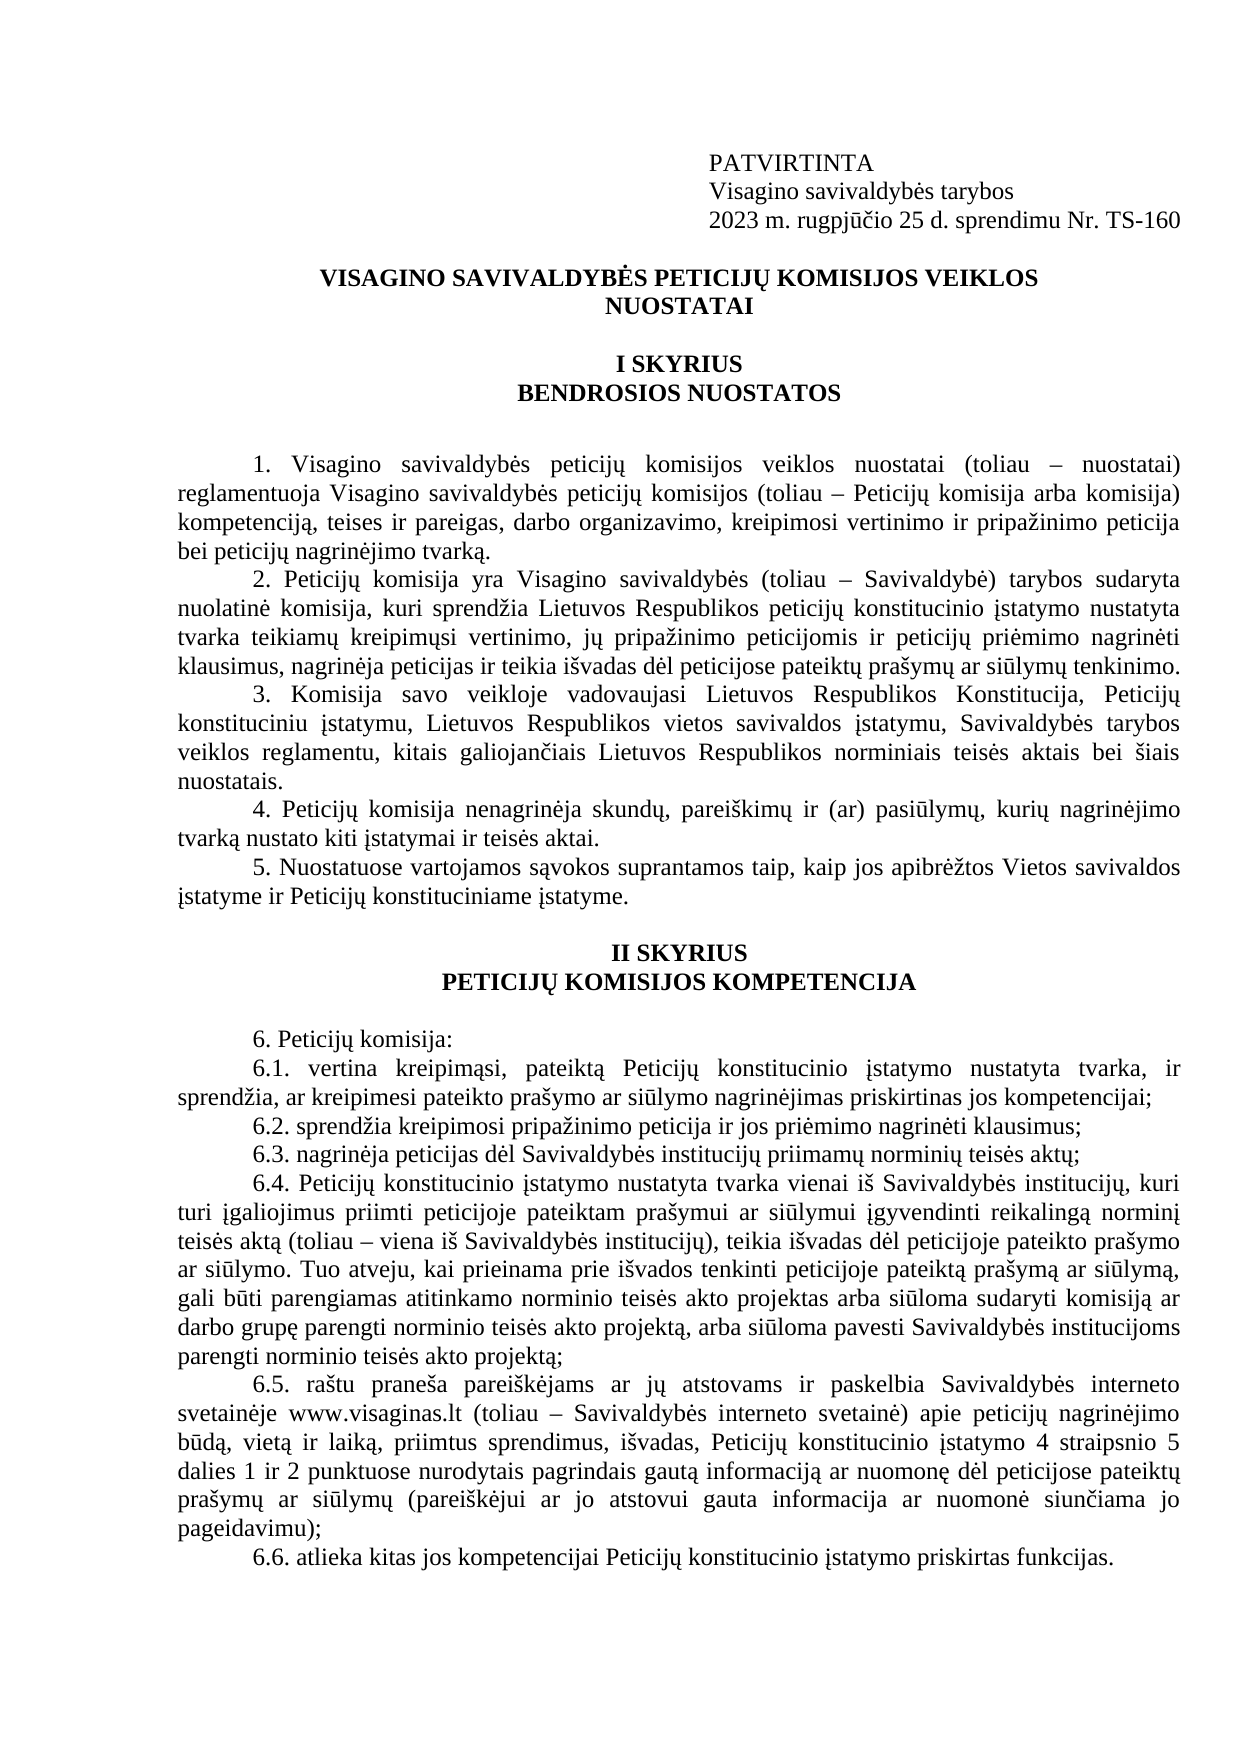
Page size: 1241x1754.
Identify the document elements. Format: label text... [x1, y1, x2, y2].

text VISAGINO SAVIVALDYBĖS PETICIJŲ KOMISIJOS VEIKLOS [177, 263, 1181, 291]
text 2. Peticijų komisija yra Visagino savivaldybės (toliau – Savivaldybė) tarybos sudaryta nuolatinė komisija, kuri sprendžia Lietuvos Respublikos peticijų konstitucinio įstatymo nustatyta tvarka teikiamų kreipimųsi vertinimo, jų pripažinimo peticijomis ir peticijų priėmimo nagrinėti klausimus, nagrinėja peticijas ir teikia išvadas dėl peticijose pateiktų prašymų ar siūlymų tenkinimo. [177, 564, 1181, 679]
text 6. Peticijų komisija: [177, 1024, 1181, 1053]
text PATVIRTINTA [177, 148, 1181, 176]
text 6.6. atlieka kitas jos kompetencijai Peticijų konstitucinio įstatymo priskirtas funkcijas. [177, 1542, 1181, 1571]
text 1. Visagino savivaldybės peticijų komisijos veiklos nuostatai (toliau – nuostatai) reglamentuoja Visagino savivaldybės peticijų komisijos (toliau – Peticijų komisija arba komisija) kompetenciją, teises ir pareigas, darbo organizavimo, kreipimosi vertinimo ir pripažinimo peticija bei peticijų nagrinėjimo tvarką. [177, 449, 1181, 564]
text 2023 m. rugpjūčio 25 d. sprendimu Nr. TS-160 [177, 205, 1181, 234]
text 4. Peticijų komisija nenagrinėja skundų, pareiškimų ir (ar) pasiūlymų, kurių nagrinėjimo tvarką nustato kiti įstatymai ir teisės aktai. [177, 794, 1181, 852]
text 6.1. vertina kreipimąsi, pateiktą Peticijų konstitucinio įstatymo nustatyta tvarka, ir sprendžia, ar kreipimesi pateikto prašymo ar siūlymo nagrinėjimas priskirtinas jos kompetencijai; [177, 1053, 1181, 1111]
text II SKYRIUS [177, 938, 1181, 967]
text Visagino savivaldybės tarybos [177, 176, 1181, 205]
text 6.5. raštu praneša pareiškėjams ar jų atstovams ir paskelbia Savivaldybės interneto svetainėje www.visaginas.lt (toliau – Savivaldybės interneto svetainė) apie peticijų nagrinėjimo būdą, vietą ir laiką, priimtus sprendimus, išvadas, Peticijų konstitucinio įstatymo 4 straipsnio 5 dalies 1 ir 2 punktuose nurodytais pagrindais gautą informaciją ar nuomonę dėl peticijose pateiktų prašymų ar siūlymų (pareiškėjui ar jo atstovui gauta informacija ar nuomonė siunčiama jo pageidavimu); [177, 1369, 1181, 1542]
text NUOSTATAI [177, 291, 1181, 320]
text 5. Nuostatuose vartojamos sąvokos suprantamos taip, kaip jos apibrėžtos Vietos savivaldos įstatyme ir Peticijų konstituciniame įstatyme. [177, 852, 1181, 909]
text 6.4. Peticijų konstitucinio įstatymo nustatyta tvarka vienai iš Savivaldybės institucijų, kuri turi įgaliojimus priimti peticijoje pateiktam prašymui ar siūlymui įgyvendinti reikalingą norminį teisės aktą (toliau – viena iš Savivaldybės institucijų), teikia išvadas dėl peticijoje pateikto prašymo ar siūlymo. Tuo atveju, kai prieinama prie išvados tenkinti peticijoje pateiktą prašymą ar siūlymą, gali būti parengiamas atitinkamo norminio teisės akto projektas arba siūloma sudaryti komisiją ar darbo grupę parengti norminio teisės akto projektą, arba siūloma pavesti Savivaldybės institucijoms parengti norminio teisės akto projektą; [177, 1168, 1181, 1369]
text I SKYRIUS [177, 349, 1181, 378]
text PETICIJŲ KOMISIJOS KOMPETENCIJA [177, 967, 1181, 996]
text 3. Komisija savo veikloje vadovaujasi Lietuvos Respublikos Konstitucija, Peticijų konstituciniu įstatymu, Lietuvos Respublikos vietos savivaldos įstatymu, Savivaldybės tarybos veiklos reglamentu, kitais galiojančiais Lietuvos Respublikos norminiais teisės aktais bei šiais nuostatais. [177, 679, 1181, 794]
text 6.2. sprendžia kreipimosi pripažinimo peticija ir jos priėmimo nagrinėti klausimus; [177, 1111, 1181, 1139]
text 6.3. nagrinėja peticijas dėl Savivaldybės institucijų priimamų norminių teisės aktų; [177, 1139, 1181, 1168]
text BENDROSIOS NUOSTATOS [177, 378, 1181, 406]
